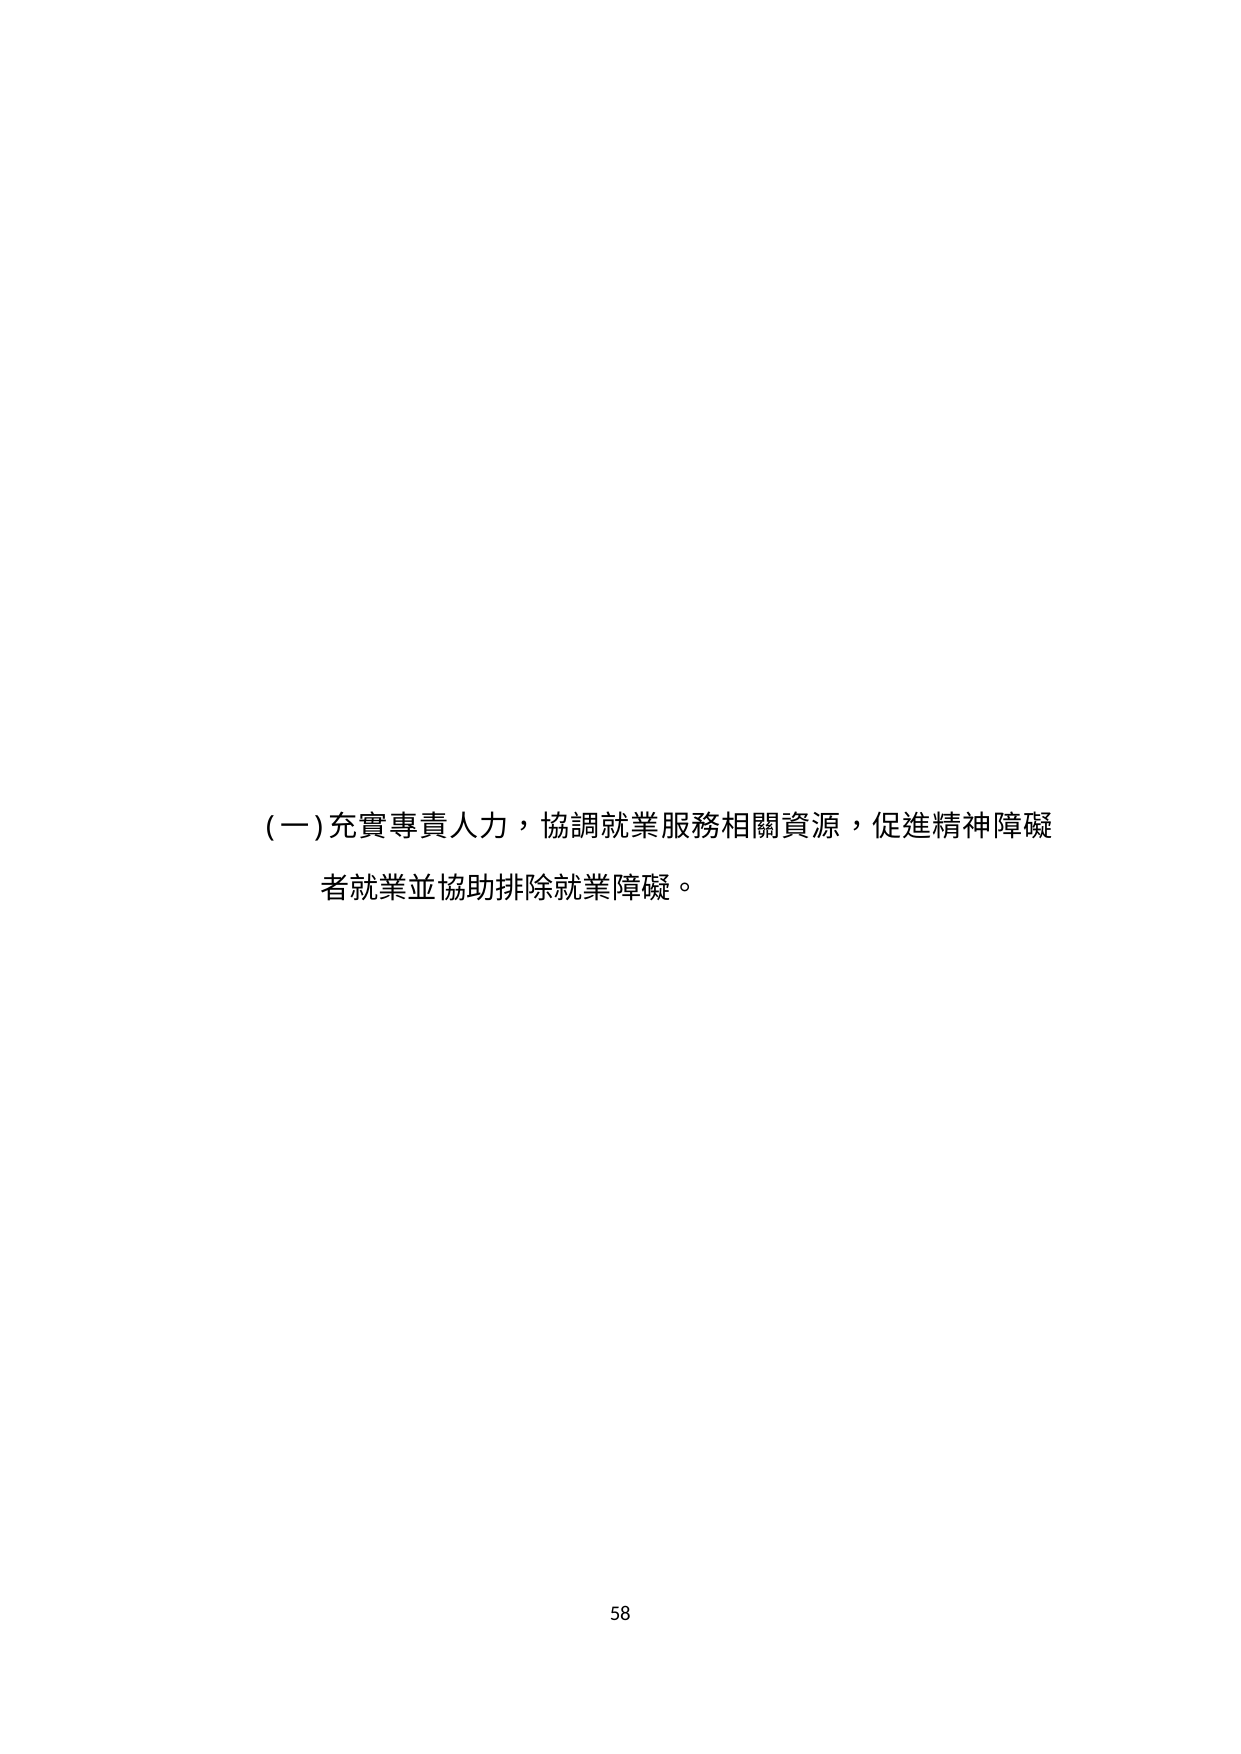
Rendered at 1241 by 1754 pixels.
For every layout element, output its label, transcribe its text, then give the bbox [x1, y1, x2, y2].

text (一)充實專責人力，協調就業服務相關資源，促進精神障礙者就業並協助排除就業障礙。 [261, 782, 1053, 907]
